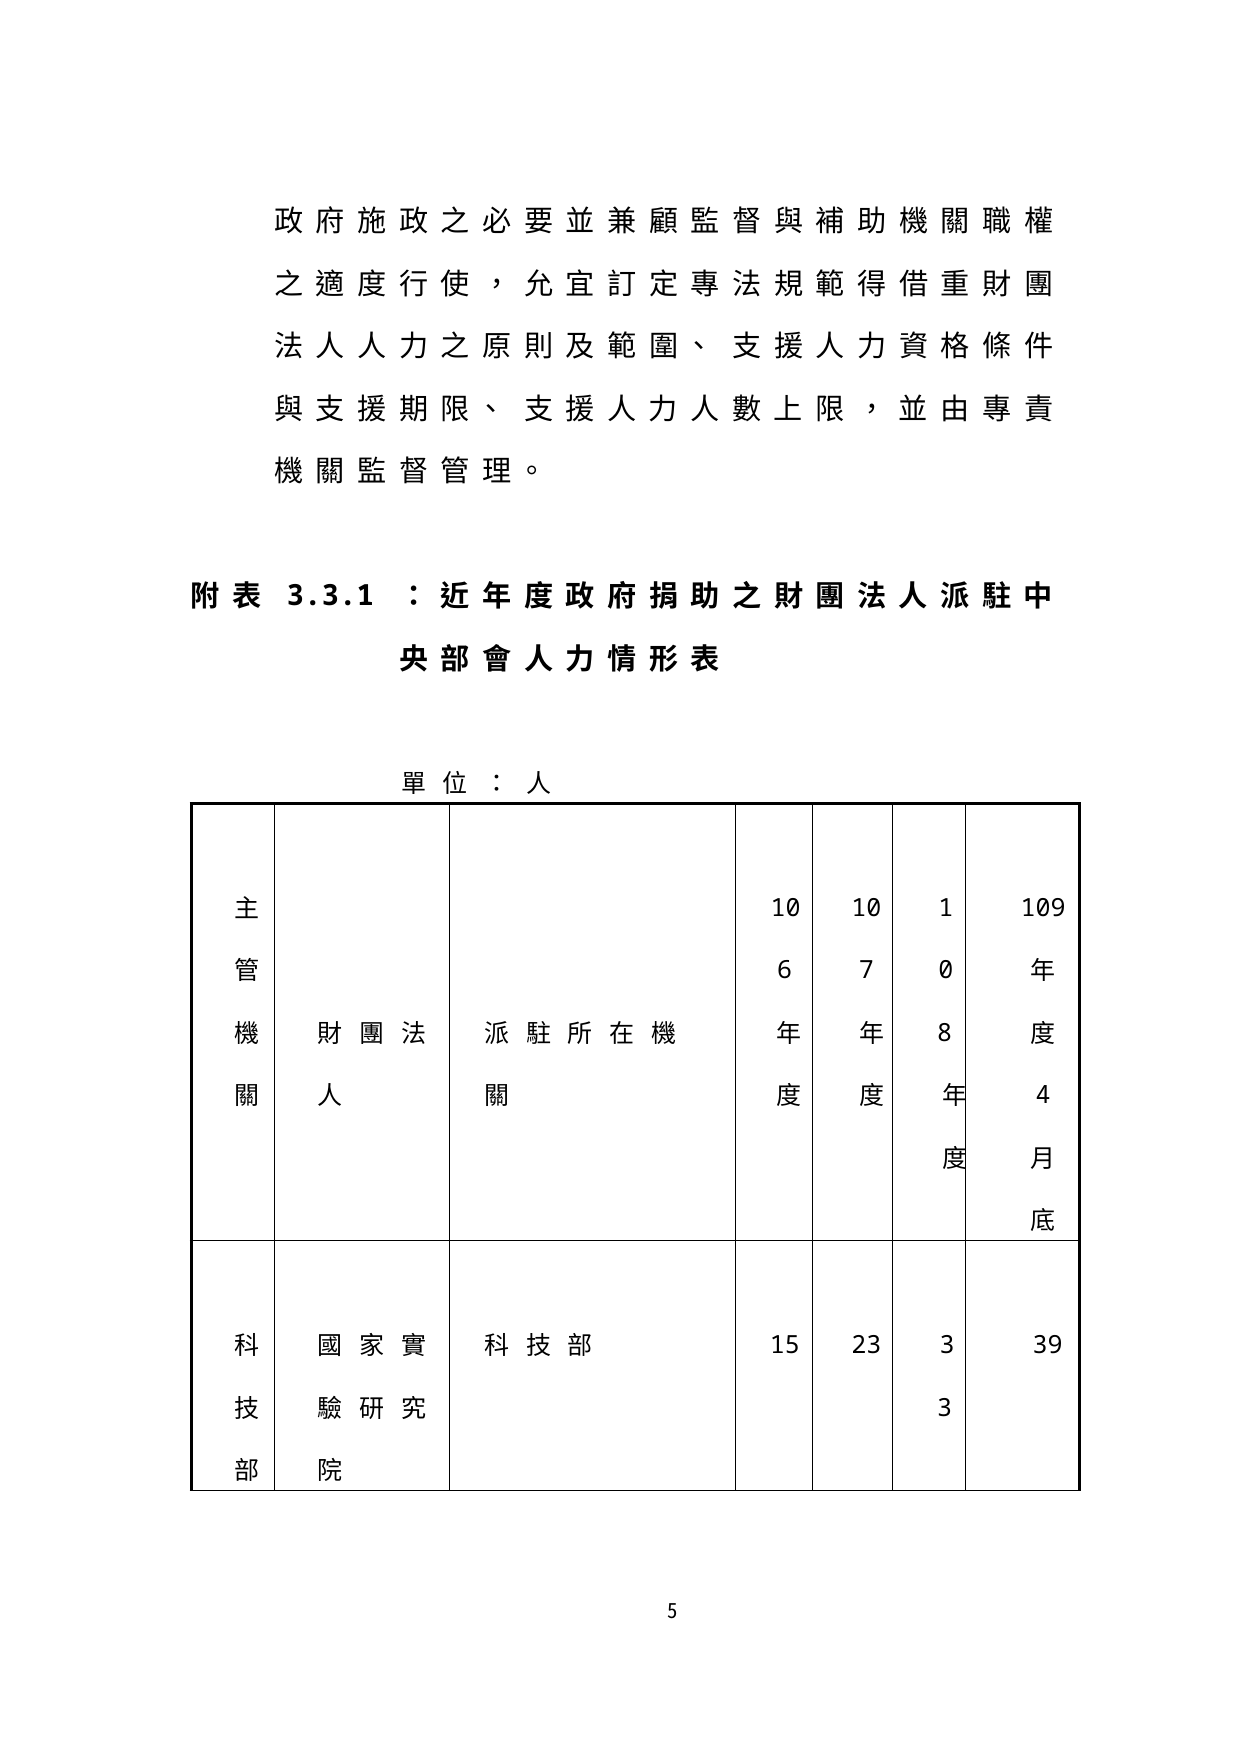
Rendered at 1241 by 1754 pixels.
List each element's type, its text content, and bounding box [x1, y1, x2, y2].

text 附表3.3.1：近年度政府捐助之財團法人派駐中央部會人力情形表 [180, 552, 1059, 677]
table_header 主管機關 [193, 805, 274, 1240]
table_header 108年度 [893, 805, 965, 1240]
table_cell 國家實驗研究院 [275, 1241, 449, 1490]
table_header 財團法人 [275, 805, 449, 1240]
table_cell 39 [966, 1241, 1078, 1490]
text 單位：人 [180, 677, 1059, 802]
table_header 109年度4月底 [966, 805, 1078, 1240]
table_cell 科技部 [193, 1241, 274, 1490]
table_cell 15 [736, 1241, 812, 1490]
table_header 派駐所在機關 [450, 805, 735, 1240]
text 政府施政之必要並兼顧監督與補助機關職權之適度行使，允宜訂定專法規範得借重財團法人人力之原則及範圍、支援人力資格條件與支援期限、支援人力人數上限，並由專責機關監督管理。 [243, 177, 1059, 490]
table_header 107年度 [813, 805, 892, 1240]
table_header 106年度 [736, 805, 812, 1240]
table_cell 科技部 [450, 1241, 735, 1490]
table_cell 33 [893, 1241, 965, 1490]
table_cell 23 [813, 1241, 892, 1490]
